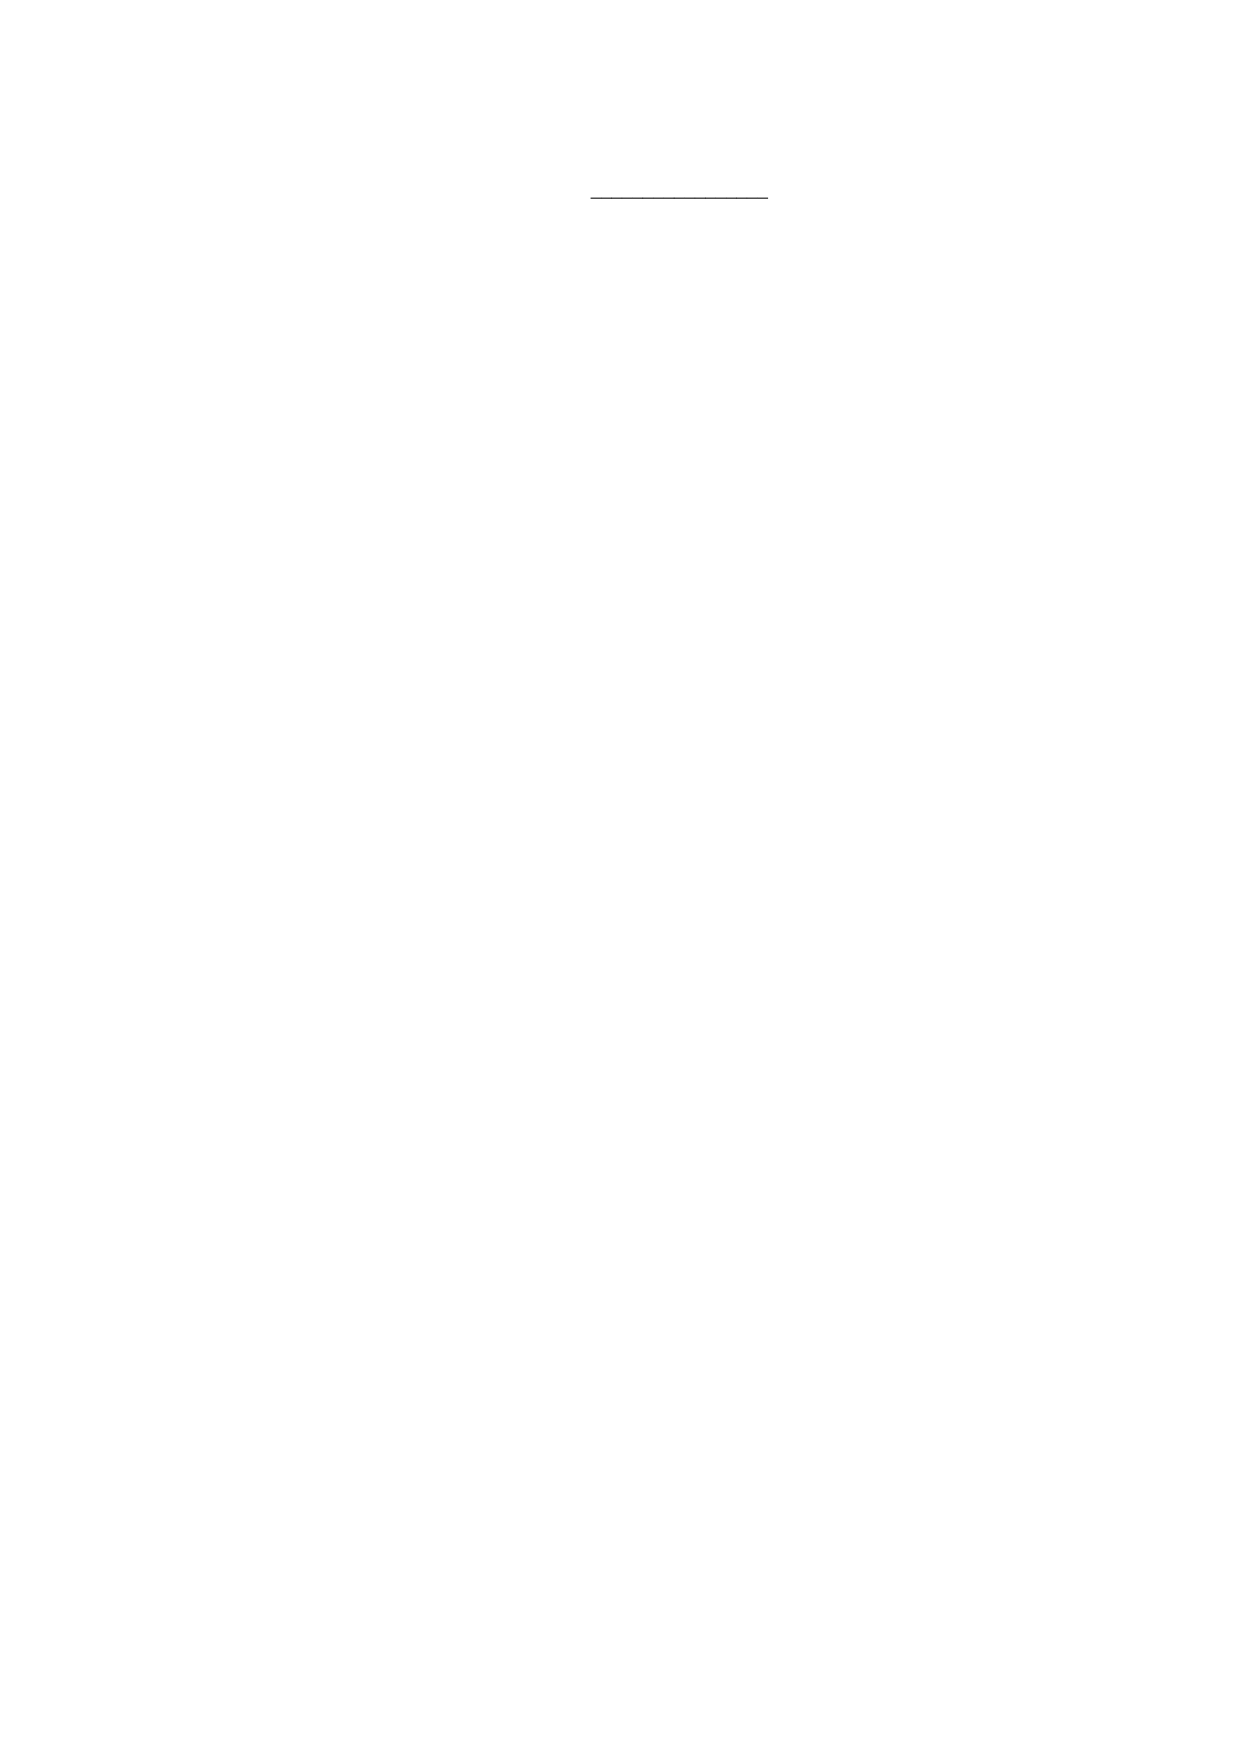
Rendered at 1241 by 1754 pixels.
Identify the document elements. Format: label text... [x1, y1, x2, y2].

text _________________ [177, 177, 1181, 201]
